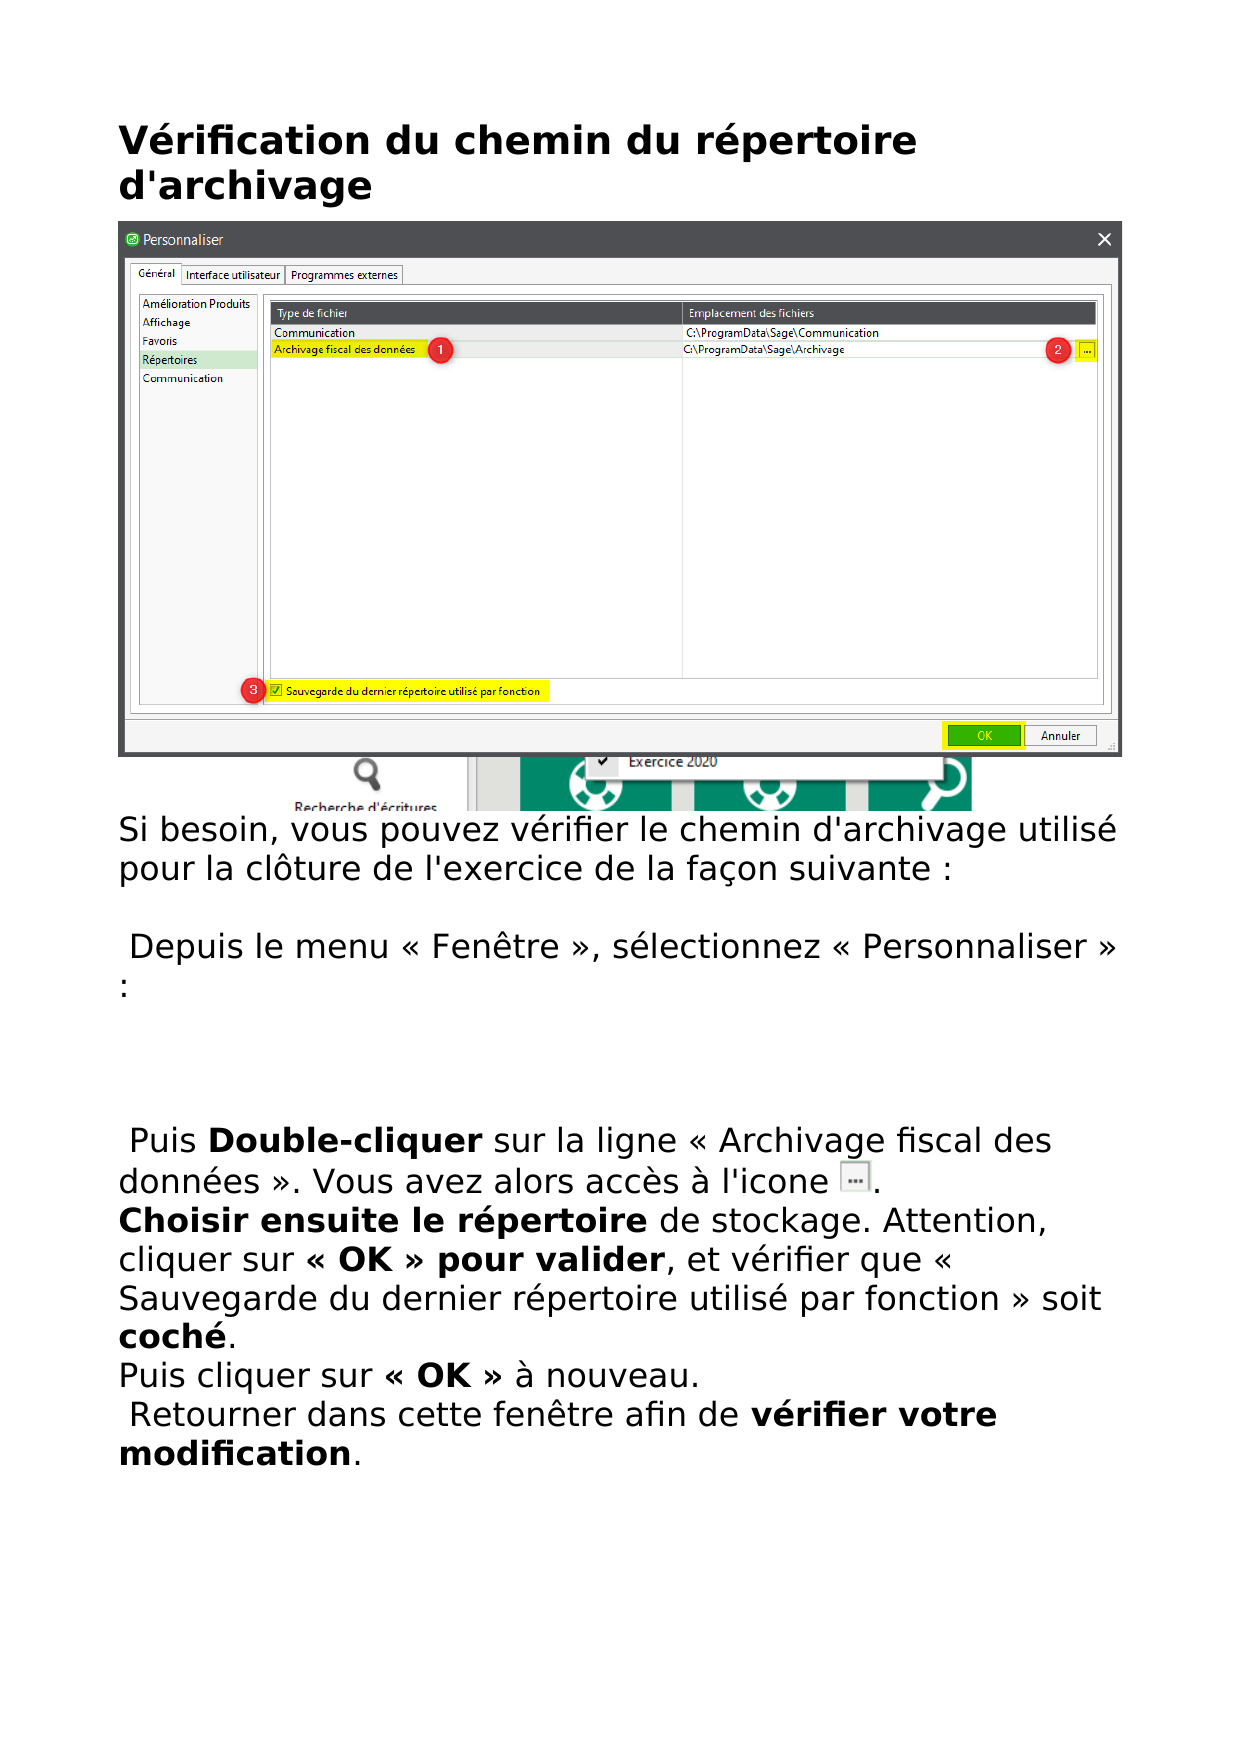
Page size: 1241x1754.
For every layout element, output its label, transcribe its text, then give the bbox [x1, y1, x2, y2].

picture [840, 1160, 872, 1194]
subtitle Vérification du chemin du répertoire d'archivage [118, 118, 1122, 208]
picture [118, 221, 1123, 811]
text Si besoin, vous pouvez vérifier le chemin d'archivage utilisé pour la clôture de l'exercice de la façon suivante : Depuis le menu « Fenêtre », sélectionnez « Personnaliser » : Puis Double-cliquer sur la ligne « Archivage fiscal des données ». Vous avez alors accès à l'icone . Choisir ensuite le répertoire de stockage. Attention, cliquer sur « OK » pour valider, et vérifier que « Sauvegarde du dernier répertoire utilisé par fonction » soit coché. Puis cliquer sur « OK » à nouveau. Retourner dans cette fenêtre afin de vérifier votre modification. [118, 757, 1122, 1629]
